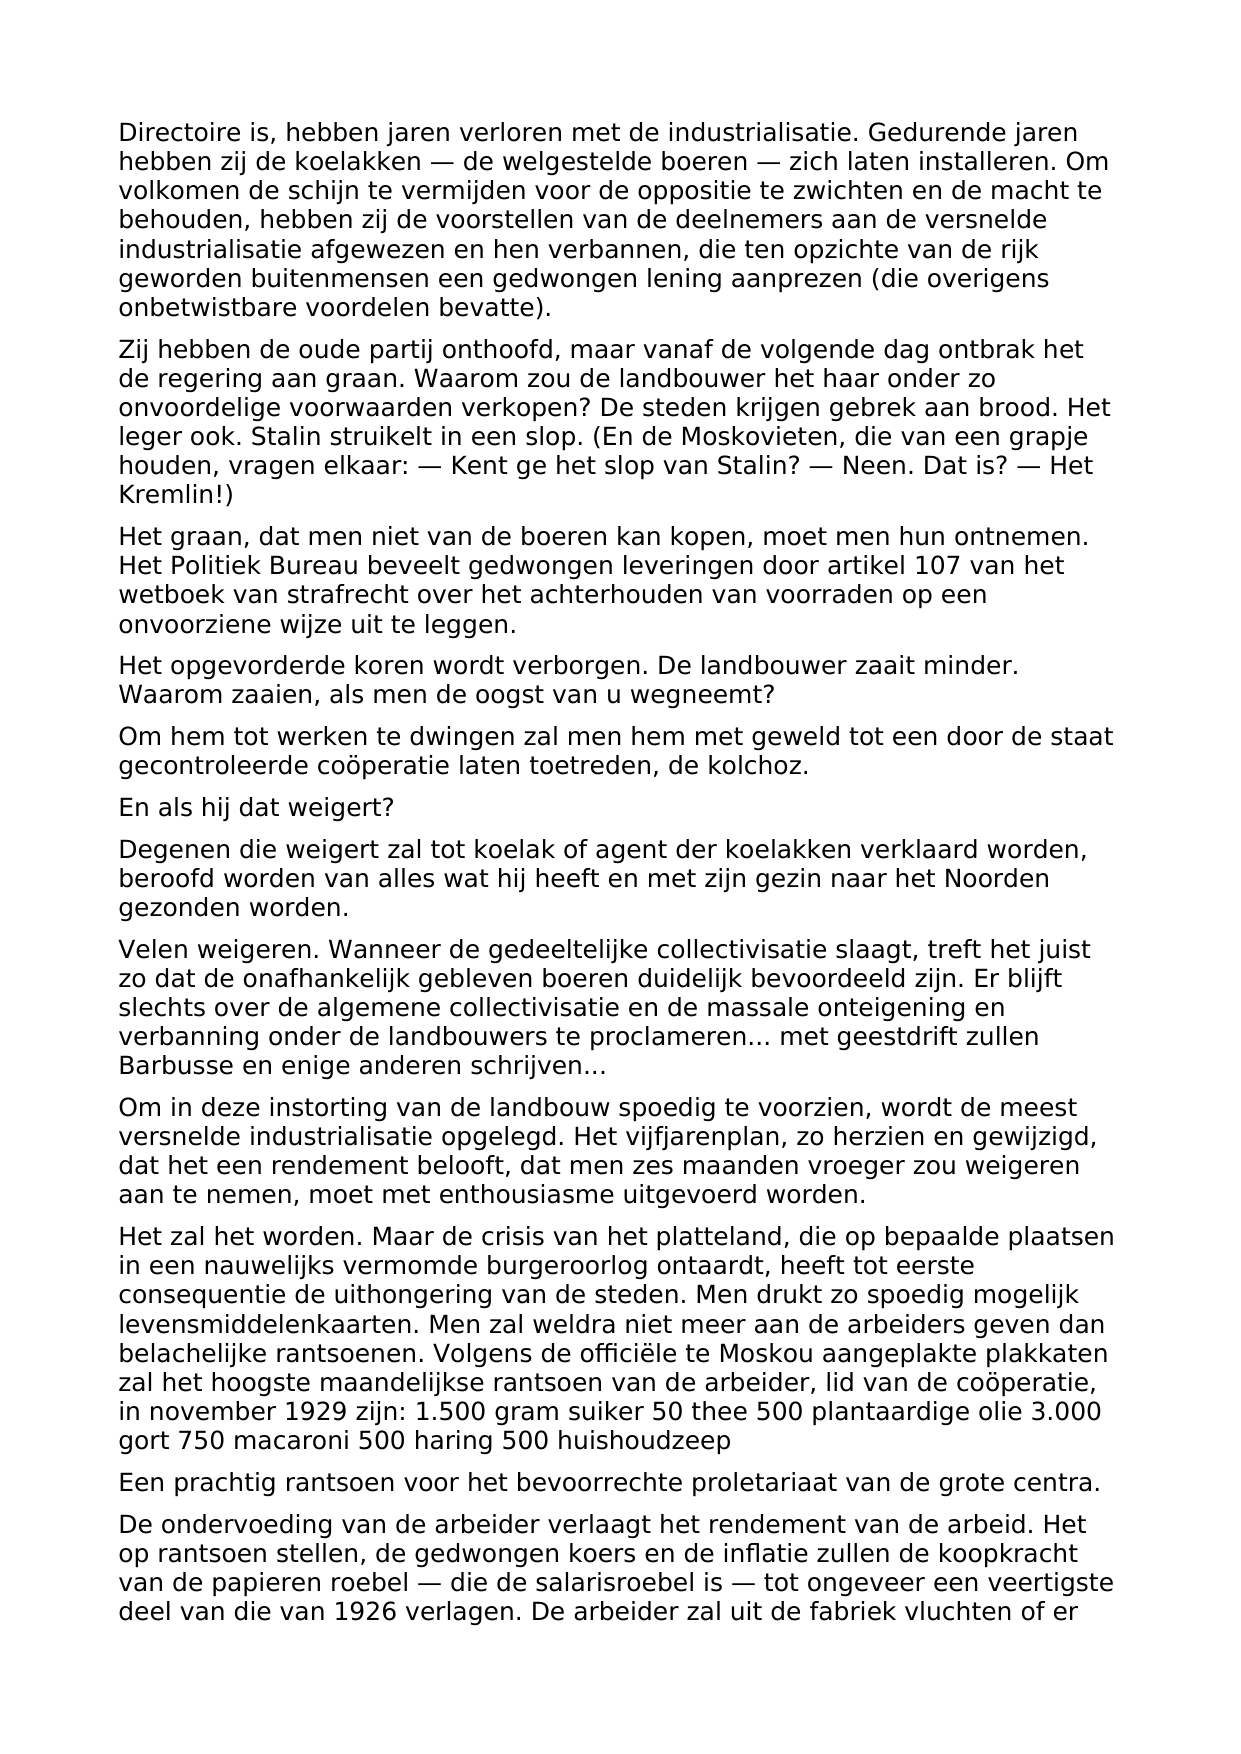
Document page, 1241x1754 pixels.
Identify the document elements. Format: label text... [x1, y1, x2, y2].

text Om hem tot werken te dwingen zal men hem met geweld tot een door de staat gecontroleerde coöperatie laten toetreden, de kolchoz. [118, 722, 1122, 781]
text Het zal het worden. Maar de crisis van het platteland, die op bepaalde plaatsen in een nauwelijks vermomde burgeroorlog ontaardt, heeft tot eerste consequentie de uithongering van de steden. Men drukt zo spoedig mogelijk levensmiddelenkaarten. Men zal weldra niet meer aan de arbeiders geven dan belachelijke rantsoenen. Volgens de officiële te Moskou aangeplakte plakkaten zal het hoogste maandelijkse rantsoen van de arbeider, lid van de coöperatie, in november 1929 zijn: 1.500 gram suiker 50 thee 500 plantaardige olie 3.000 gort 750 macaroni 500 haring 500 huishoudzeep [118, 1222, 1122, 1456]
text Een prachtig rantsoen voor het bevoorrechte proletariaat van de grote centra. [118, 1468, 1122, 1497]
text De ondervoeding van de arbeider verlaagt het rendement van de arbeid. Het op rantsoen stellen, de gedwongen koers en de inflatie zullen de koopkracht van de papieren roebel — die de salarisroebel is — tot ongeveer een veertigste deel van die van 1926 verlagen. De arbeider zal uit de fabriek vluchten of er [118, 1510, 1122, 1626]
text Velen weigeren. Wanneer de gedeeltelijke collectivisatie slaagt, treft het juist zo dat de onafhankelijk gebleven boeren duidelijk bevoordeeld zijn. Er blijft slechts over de algemene collectivisatie en de massale onteigening en verbanning onder de landbouwers te proclameren... met geestdrift zullen Barbusse en enige anderen schrijven... [118, 935, 1122, 1081]
text Het opgevorderde koren wordt verborgen. De landbouwer zaait minder. Waarom zaaien, als men de oogst van u wegneemt? [118, 651, 1122, 710]
text Het graan, dat men niet van de boeren kan kopen, moet men hun ontnemen. Het Politiek Bureau beveelt gedwongen leveringen door artikel 107 van het wetboek van strafrecht over het achterhouden van voorraden op een onvoorziene wijze uit te leggen. [118, 522, 1122, 639]
text Zij hebben de oude partij onthoofd, maar vanaf de volgende dag ontbrak het de regering aan graan. Waarom zou de landbouwer het haar onder zo onvoordelige voorwaarden verkopen? De steden krijgen gebrek aan brood. Het leger ook. Stalin struikelt in een slop. (En de Moskovieten, die van een grapje houden, vragen elkaar: — Kent ge het slop van Stalin? — Neen. Dat is? — Het Kremlin!) [118, 335, 1122, 510]
text Om in deze instorting van de landbouw spoedig te voorzien, wordt de meest versnelde industrialisatie opgelegd. Het vijfjarenplan, zo herzien en gewijzigd, dat het een rendement belooft, dat men zes maanden vroeger zou weigeren aan te nemen, moet met enthousiasme uitgevoerd worden. [118, 1093, 1122, 1210]
text Degenen die weigert zal tot koelak of agent der koelakken verklaard worden, beroofd worden van alles wat hij heeft en met zijn gezin naar het Noorden gezonden worden. [118, 835, 1122, 922]
text En als hij dat weigert? [118, 793, 1122, 822]
text Directoire is, hebben jaren verloren met de industrialisatie. Gedurende jaren hebben zij de koelakken — de welgestelde boeren — zich laten installeren. Om volkomen de schijn te vermijden voor de oppositie te zwichten en de macht te behouden, hebben zij de voorstellen van de deelnemers aan de versnelde industrialisatie afgewezen en hen verbannen, die ten opzichte van de rijk geworden buitenmensen een gedwongen lening aanprezen (die overigens onbetwistbare voordelen bevatte). [118, 118, 1122, 322]
